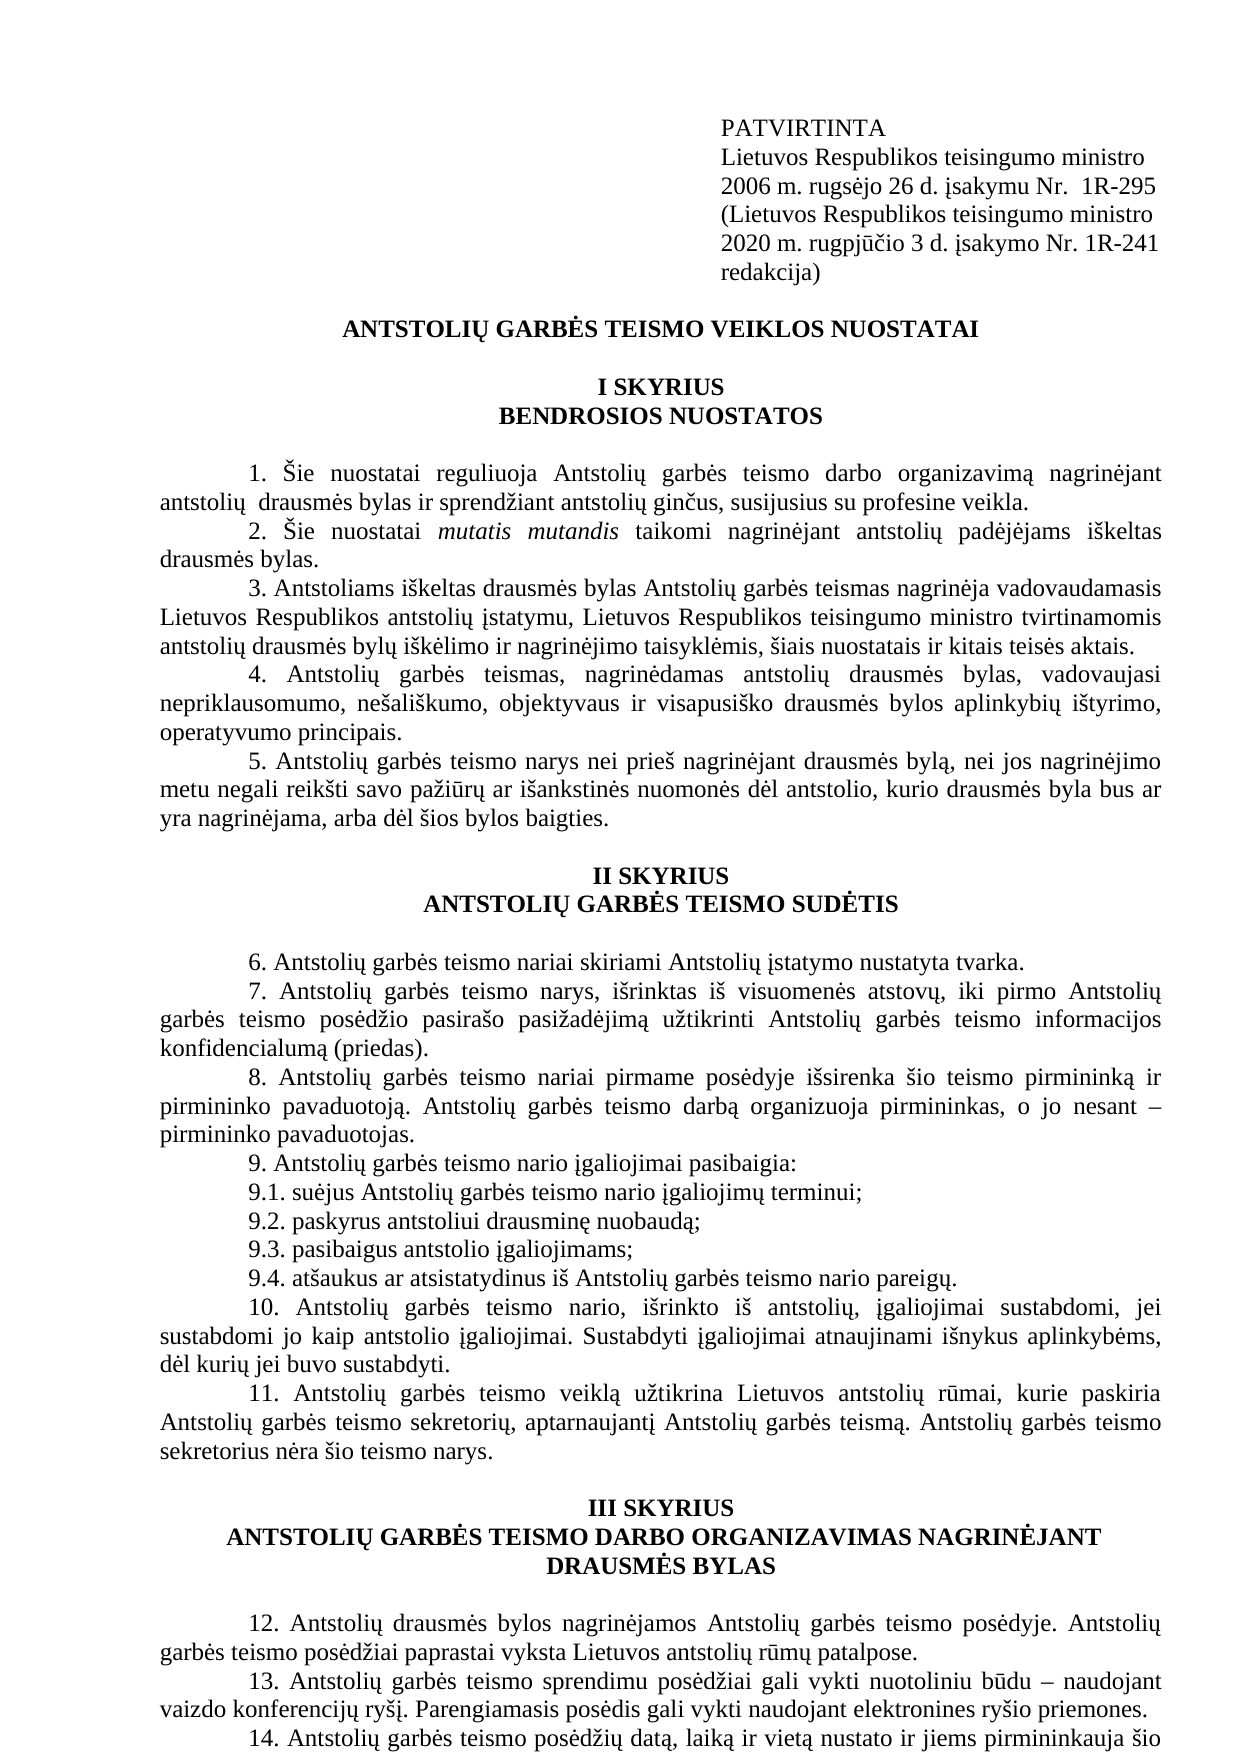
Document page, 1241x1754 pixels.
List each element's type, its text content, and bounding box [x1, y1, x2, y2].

text ANTSTOLIŲ GARBĖS TEISMO SUDĖTIS [159, 889, 1162, 918]
text 1. Šie nuostatai reguliuoja Antstolių garbės teismo darbo organizavimą nagrinėjant antstolių drausmės bylas ir sprendžiant antstolių ginčus, susijusius su profesine veikla. [159, 458, 1162, 516]
text 2006 m. rugsėjo 26 d. įsakymu Nr. 1R-295 [159, 171, 1162, 199]
text 6. Antstolių garbės teismo nariai skiriami Antstolių įstatymo nustatyta tvarka. [159, 947, 1162, 976]
text ANTSTOLIŲ GARBĖS TEISMO VEIKLOS NUOSTATAI [159, 314, 1162, 343]
text 4. Antstolių garbės teismas, nagrinėdamas antstolių drausmės bylas, vadovaujasi nepriklausomumo, nešališkumo, objektyvaus ir visapusiško drausmės bylos aplinkybių ištyrimo, operatyvumo principais. [159, 659, 1162, 746]
text 10. Antstolių garbės teismo nario, išrinkto iš antstolių, įgaliojimai sustabdomi, jei sustabdomi jo kaip antstolio įgaliojimai. Sustabdyti įgaliojimai atnaujinami išnykus aplinkybėms, dėl kurių jei buvo sustabdyti. [159, 1292, 1162, 1378]
text 8. Antstolių garbės teismo nariai pirmame posėdyje išsirenka šio teismo pirmininką ir pirmininko pavaduotoją. Antstolių garbės teismo darbą organizuoja pirmininkas, o jo nesant – pirmininko pavaduotojas. [159, 1062, 1162, 1148]
text 2020 m. rugpjūčio 3 d. įsakymo Nr. 1R-241 [159, 228, 1162, 257]
text Lietuvos Respublikos teisingumo ministro [159, 142, 1162, 171]
text I SKYRIUS [159, 372, 1162, 401]
text 9. Antstolių garbės teismo nario įgaliojimai pasibaigia: [159, 1148, 1162, 1177]
text 5. Antstolių garbės teismo narys nei prieš nagrinėjant drausmės bylą, nei jos nagrinėjimo metu negali reikšti savo pažiūrų ar išankstinės nuomonės dėl antstolio, kurio drausmės byla bus ar yra nagrinėjama, arba dėl šios bylos baigties. [159, 746, 1162, 832]
text 9.3. pasibaigus antstolio įgaliojimams; [159, 1234, 1162, 1263]
text PATVIRTINTA [586, 113, 1162, 142]
text ANTSTOLIŲ GARBĖS TEISMO DARBO ORGANIZAVIMAS NAGRINĖJANT DRAUSMĖS BYLAS [159, 1522, 1162, 1579]
text 9.1. suėjus Antstolių garbės teismo nario įgaliojimų terminui; [159, 1177, 1162, 1206]
text 7. Antstolių garbės teismo narys, išrinktas iš visuomenės atstovų, iki pirmo Antstolių garbės teismo posėdžio pasirašo pasižadėjimą užtikrinti Antstolių garbės teismo informacijos konfidencialumą (priedas). [159, 976, 1162, 1062]
text II SKYRIUS [159, 861, 1162, 889]
text 12. Antstolių drausmės bylos nagrinėjamos Antstolių garbės teismo posėdyje. Antstolių garbės teismo posėdžiai paprastai vyksta Lietuvos antstolių rūmų patalpose. [159, 1608, 1162, 1666]
text 2. Šie nuostatai mutatis mutandis taikomi nagrinėjant antstolių padėjėjams iškeltas drausmės bylas. [159, 516, 1162, 573]
text III SKYRIUS [159, 1493, 1162, 1522]
text 13. Antstolių garbės teismo sprendimu posėdžiai gali vykti nuotoliniu būdu – naudojant vaizdo konferencijų ryšį. Parengiamasis posėdis gali vykti naudojant elektronines ryšio priemones. [159, 1666, 1162, 1723]
text 9.2. paskyrus antstoliui drausminę nuobaudą; [159, 1206, 1162, 1234]
text 3. Antstoliams iškeltas drausmės bylas Antstolių garbės teismas nagrinėja vadovaudamasis Lietuvos Respublikos antstolių įstatymu, Lietuvos Respublikos teisingumo ministro tvirtinamomis antstolių drausmės bylų iškėlimo ir nagrinėjimo taisyklėmis, šiais nuostatais ir kitais teisės aktais. [159, 573, 1162, 659]
text 9.4. atšaukus ar atsistatydinus iš Antstolių garbės teismo nario pareigų. [159, 1263, 1162, 1292]
text BENDROSIOS NUOSTATOS [159, 401, 1162, 429]
text 14. Antstolių garbės teismo posėdžių datą, laiką ir vietą nustato ir jiems pirmininkauja šio [159, 1723, 1162, 1752]
text 11. Antstolių garbės teismo veiklą užtikrina Lietuvos antstolių rūmai, kurie paskiria Antstolių garbės teismo sekretorių, aptarnaujantį Antstolių garbės teismą. Antstolių garbės teismo sekretorius nėra šio teismo narys. [159, 1378, 1162, 1464]
text (Lietuvos Respublikos teisingumo ministro [159, 199, 1162, 228]
text redakcija) [159, 257, 1162, 286]
